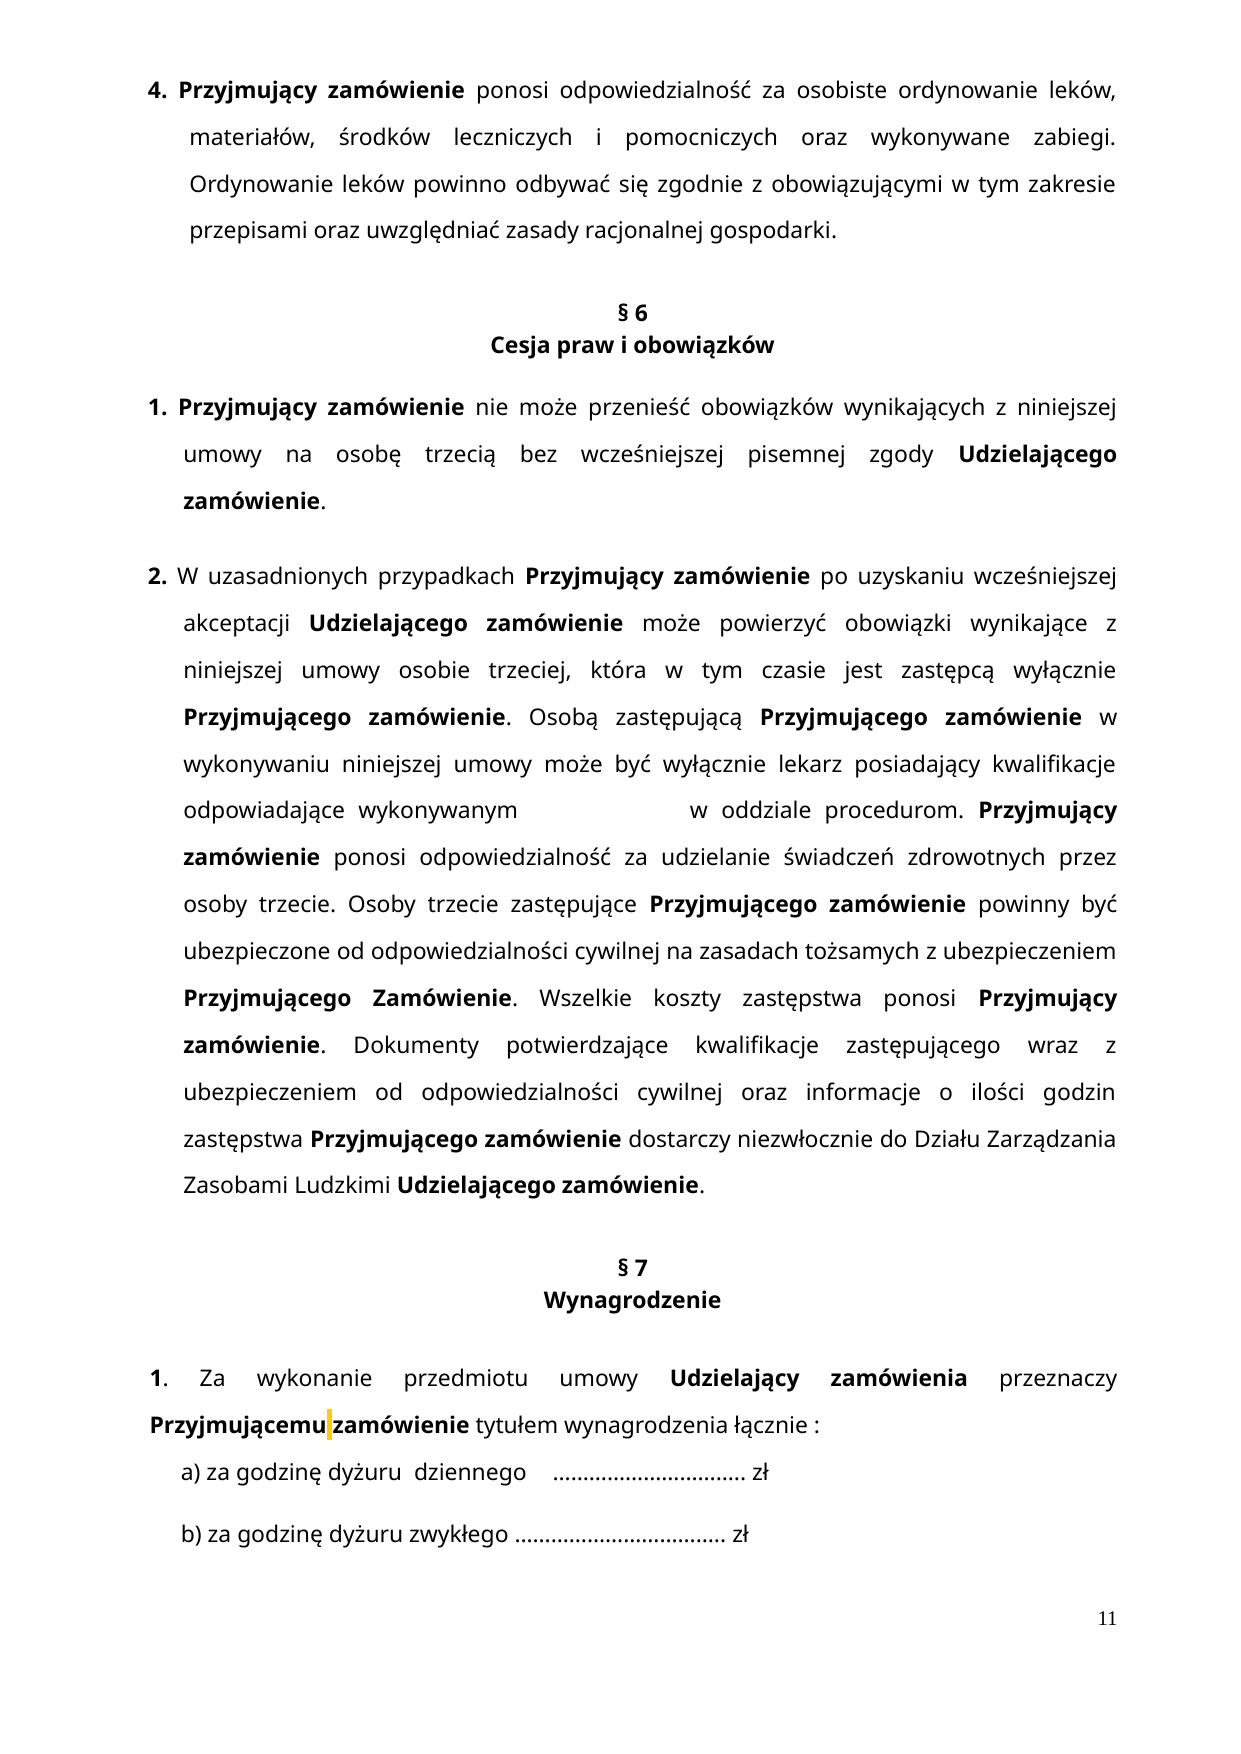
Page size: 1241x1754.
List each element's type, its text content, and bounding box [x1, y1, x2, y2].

text Cesja praw i obowiązków [148, 328, 1117, 360]
text b) za godzinę dyżuru zwykłego …………………………….. zł [181, 1518, 1117, 1581]
text 4. Przyjmujący zamówienie ponosi odpowiedzialność za osobiste ordynowanie leków, materiałów, środków leczniczych i pomocniczych oraz wykonywane zabiegi. Ordynowanie leków powinno odbywać się zgodnie z obowiązującymi w tym zakresie przepisami oraz uwzględniać zasady racjonalnej gospodarki. [148, 74, 1117, 246]
text 1. Przyjmujący zamówienie nie może przenieść obowiązków wynikających z niniejszej umowy na osobę trzecią bez wcześniejszej pisemnej zgody Udzielającego zamówienie. [148, 391, 1117, 516]
text Wynagrodzenie [148, 1284, 1117, 1315]
text § 7 [148, 1252, 1117, 1284]
text § 6 [148, 297, 1117, 328]
text 2. W uzasadnionych przypadkach Przyjmujący zamówienie po uzyskaniu wcześniejszej akceptacji Udzielającego zamówienie może powierzyć obowiązki wynikające z niniejszej umowy osobie trzeciej, która w tym czasie jest zastępcą wyłącznie Przyjmującego zamówienie. Osobą zastępującą Przyjmującego zamówienie w wykonywaniu niniejszej umowy może być wyłącznie lekarz posiadający kwalifikacje odpowiadające wykonywanym w oddziale procedurom. Przyjmujący zamówienie ponosi odpowiedzialność za udzielanie świadczeń zdrowotnych przez osoby trzecie. Osoby trzecie zastępujące Przyjmującego zamówienie powinny być ubezpieczone od odpowiedzialności cywilnej na zasadach tożsamych z ubezpieczeniem Przyjmującego Zamówienie. Wszelkie koszty zastępstwa ponosi Przyjmujący zamówienie. Dokumenty potwierdzające kwalifikacje zastępującego wraz z ubezpieczeniem od odpowiedzialności cywilnej oraz informacje o ilości godzin zastępstwa Przyjmującego zamówienie dostarczy niezwłocznie do Działu Zarządzania Zasobami Ludzkimi Udzielającego zamówienie. [148, 560, 1117, 1201]
text 1. Za wykonanie przedmiotu umowy Udzielający zamówienia przeznaczy Przyjmującemu zamówienie tytułem wynagrodzenia łącznie : [149, 1362, 1117, 1440]
text a) za godzinę dyżuru dziennego ………………………….. zł [181, 1456, 1117, 1518]
